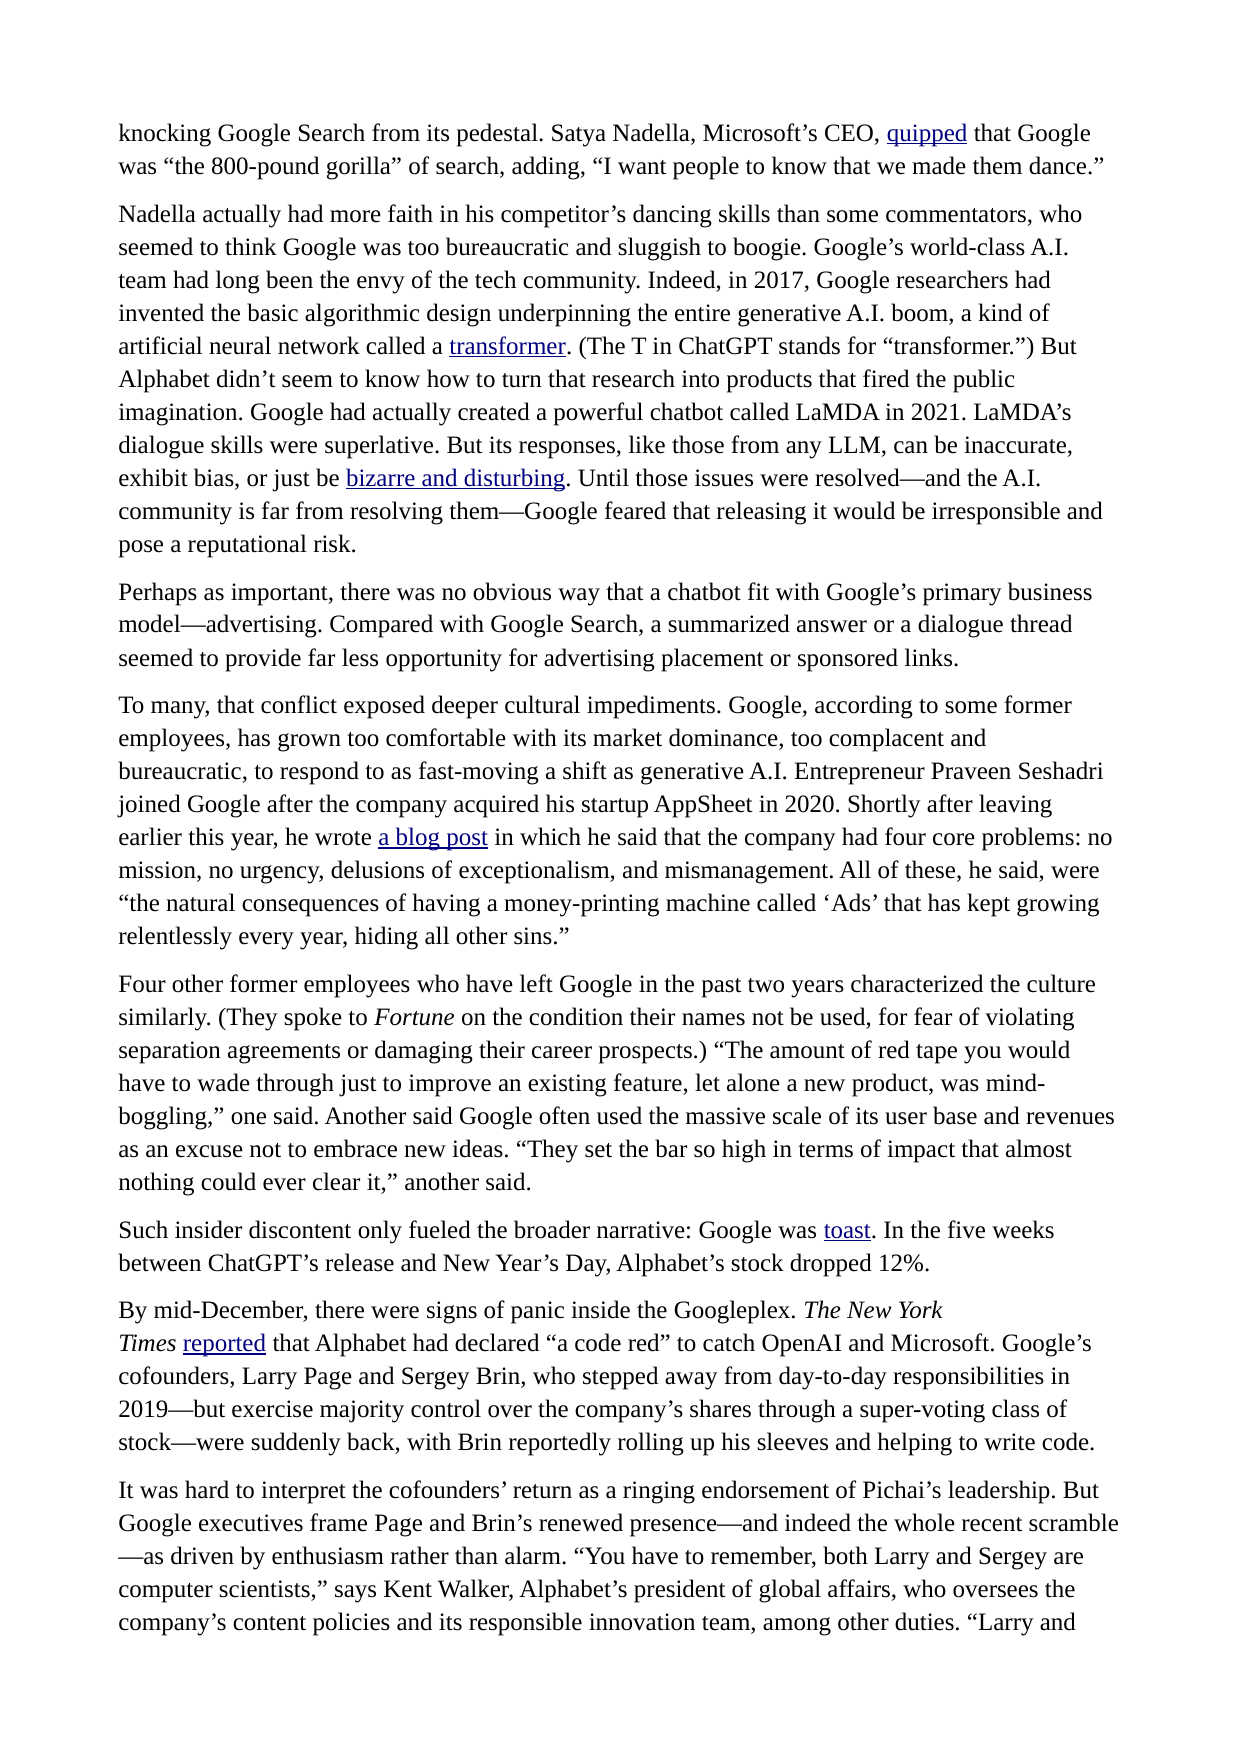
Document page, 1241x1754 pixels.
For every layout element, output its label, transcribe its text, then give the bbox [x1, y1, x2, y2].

text Such insider discontent only fueled the broader narrative: Google was toast. In the five weeks between ChatGPT’s release and New Year’s Day, Alphabet’s stock dropped 12%. [118, 1215, 1122, 1276]
text To many, that conflict exposed deeper cultural impediments. Google, according to some former employees, has grown too comfortable with its market dominance, too complacent and bureaucratic, to respond to as fast-moving a shift as generative A.I. Entrepreneur Praveen Seshadri joined Google after the company acquired his startup AppSheet in 2020. Shortly after leaving earlier this year, he wrote a blog post in which he said that the company had four core problems: no mission, no urgency, delusions of exceptionalism, and mismanagement. All of these, he said, were “the natural consequences of having a money-printing machine called ‘Ads’ that has kept growing relentlessly every year, hiding all other sins.” [118, 690, 1122, 950]
text By mid-December, there were signs of panic inside the Googleplex. The New York Times reported that Alphabet had declared “a code red” to catch OpenAI and Microsoft. Google’s cofounders, Larry Page and Sergey Brin, who stepped away from day-to-day responsibilities in 2019—but exercise majority control over the company’s shares through a super-voting class of stock—were suddenly back, with Brin reportedly rolling up his sleeves and helping to write code. [118, 1295, 1122, 1456]
text Perhaps as important, there was no obvious way that a chatbot fit with Google’s primary business model—advertising. Compared with Google Search, a summarized answer or a dialogue thread seemed to provide far less opportunity for advertising placement or sponsored links. [118, 577, 1122, 671]
text It was hard to interpret the cofounders’ return as a ringing endorsement of Pichai’s leadership. But Google executives frame Page and Brin’s renewed presence—and indeed the whole recent scramble—as driven by enthusiasm rather than alarm. “You have to remember, both Larry and Sergey are computer scientists,” says Kent Walker, Alphabet’s president of global affairs, who oversees the company’s content policies and its responsible innovation team, among other duties. “Larry and [118, 1475, 1122, 1636]
text knocking Google Search from its pedestal. Satya Nadella, Microsoft’s CEO, quipped that Google was “the 800-pound gorilla” of search, adding, “I want people to know that we made them dance.” [118, 118, 1122, 180]
text Nadella actually had more faith in his competitor’s dancing skills than some commentators, who seemed to think Google was too bureaucratic and sluggish to boogie. Google’s world-class A.I. team had long been the envy of the tech community. Indeed, in 2017, Google researchers had invented the basic algorithmic design underpinning the entire generative A.I. boom, a kind of artificial neural network called a transformer. (The T in ChatGPT stands for “transformer.”) But Alphabet didn’t seem to know how to turn that research into products that fired the public imagination. Google had actually created a powerful chatbot called LaMDA in 2021. LaMDA’s dialogue skills were superlative. But its responses, like those from any LLM, can be inaccurate, exhibit bias, or just be bizarre and disturbing. Until those issues were resolved—and the A.I. community is far from resolving them—Google feared that releasing it would be irresponsible and pose a reputational risk. [118, 199, 1122, 558]
text Four other former employees who have left Google in the past two years characterized the culture similarly. (They spoke to Fortune on the condition their names not be used, for fear of violating separation agreements or damaging their career prospects.) “The amount of red tape you would have to wade through just to improve an existing feature, let alone a new product, was mind-boggling,” one said. Another said Google often used the massive scale of its user base and revenues as an excuse not to embrace new ideas. “They set the bar so high in terms of impact that almost nothing could ever clear it,” another said. [118, 969, 1122, 1196]
